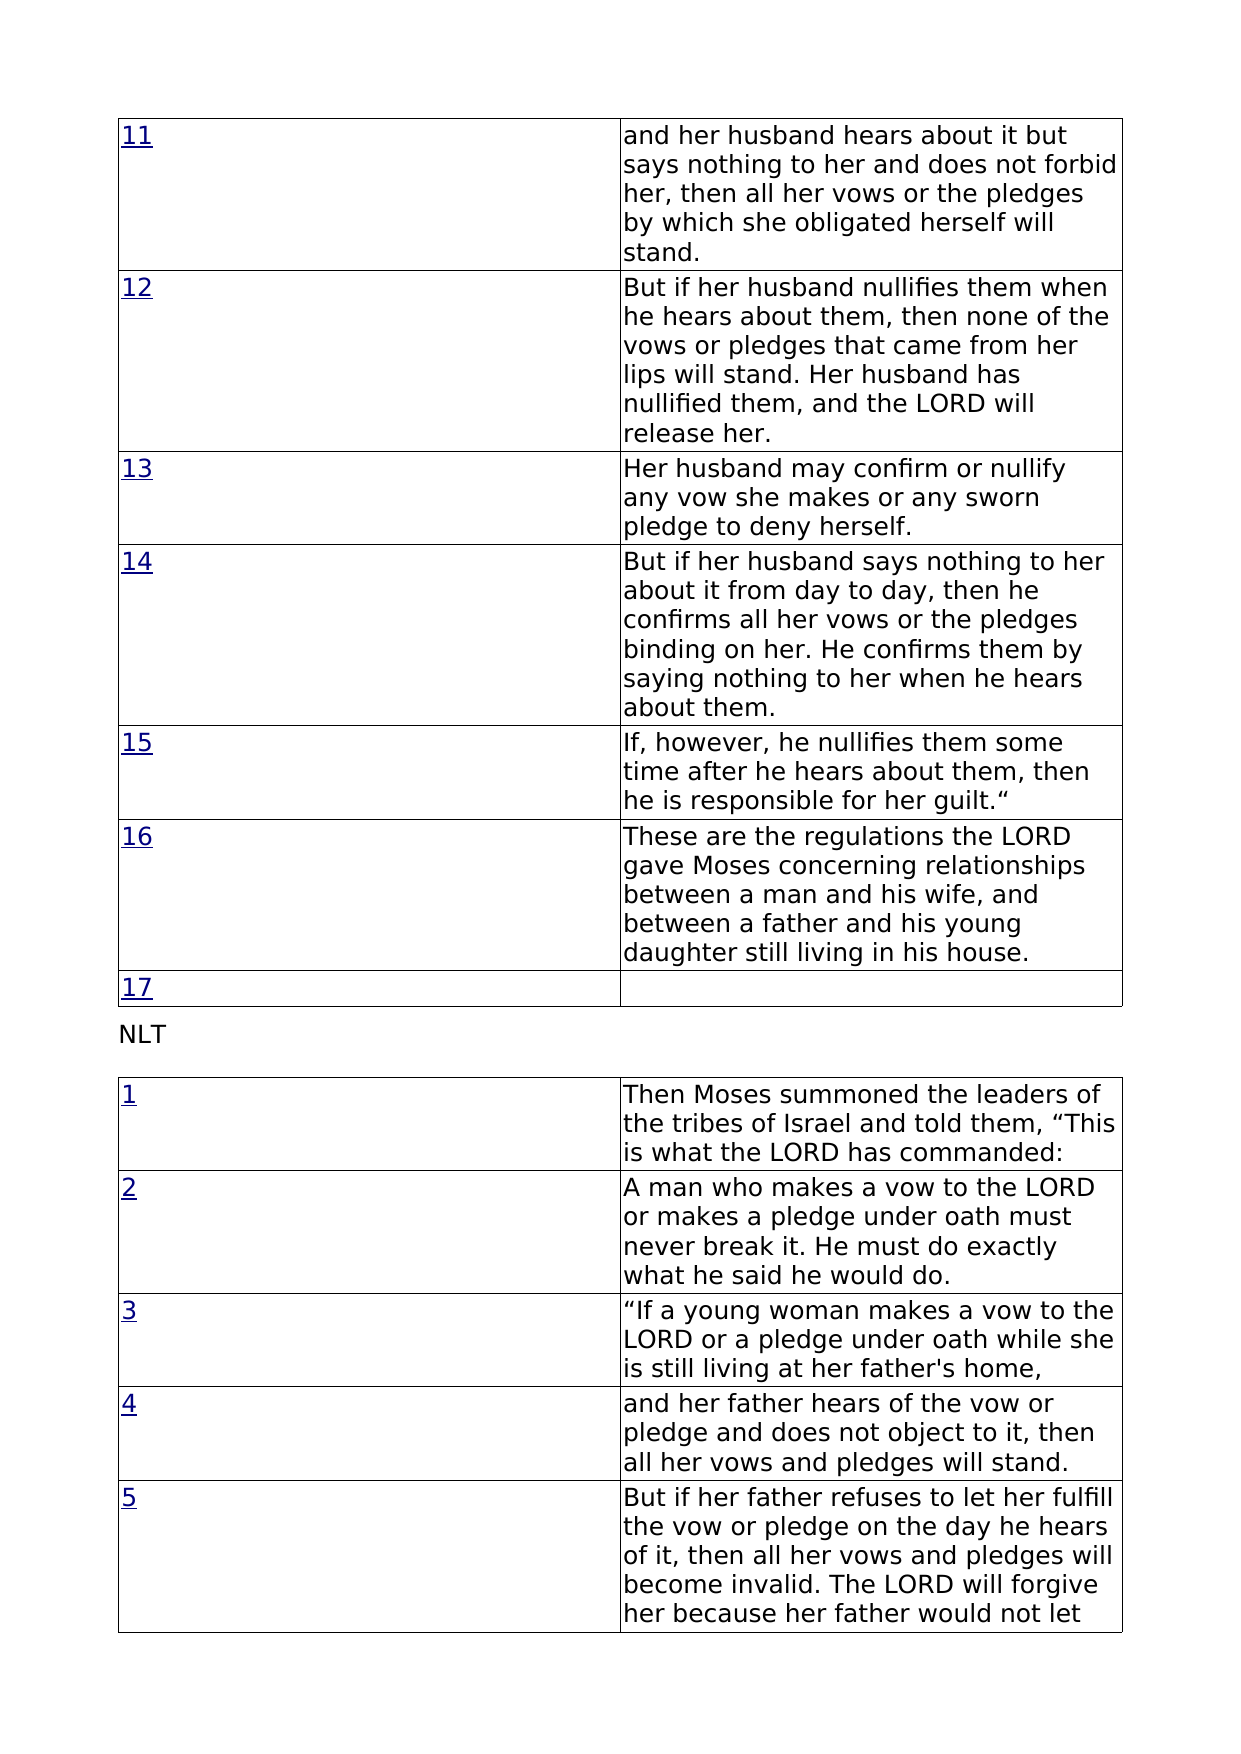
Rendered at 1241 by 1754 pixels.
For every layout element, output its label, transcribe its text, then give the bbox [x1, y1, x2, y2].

table_cell 4 [119, 1387, 620, 1480]
table_cell If, however, he nullifies them some time after he hears about them, then he is responsible for her guilt.“ [621, 726, 1122, 819]
table_cell 3 [119, 1294, 620, 1386]
table_cell But if her husband says nothing to her about it from day to day, then he confirms all her vows or the pledges binding on her. He confirms them by saying nothing to her when he hears about them. [621, 545, 1122, 725]
table_cell [621, 971, 1122, 1006]
table_cell 12 [119, 271, 620, 451]
table_cell 17 [119, 971, 620, 1006]
table_cell 2 [119, 1171, 620, 1293]
table_cell and her father hears of the vow or pledge and does not object to it, then all her vows and pledges will stand. [621, 1387, 1122, 1480]
table_header 1 [119, 1078, 620, 1170]
table_cell and her husband hears about it but says nothing to her and does not forbid her, then all her vows or the pledges by which she obligated herself will stand. [621, 119, 1122, 270]
table_cell 13 [119, 452, 620, 544]
table_cell 16 [119, 820, 620, 970]
table_cell Her husband may confirm or nullify any vow she makes or any sworn pledge to deny herself. [621, 452, 1122, 544]
table_cell But if her husband nullifies them when he hears about them, then none of the vows or pledges that came from her lips will stand. Her husband has nullified them, and the LORD will release her. [621, 271, 1122, 451]
text NLT [118, 1020, 1122, 1049]
table_header Then Moses summoned the leaders of the tribes of Israel and told them, “This is what the LORD has commanded: [621, 1078, 1122, 1170]
table_cell 5 [119, 1481, 620, 1632]
table_cell A man who makes a vow to the LORD or makes a pledge under oath must never break it. He must do exactly what he said he would do. [621, 1171, 1122, 1293]
table_cell 14 [119, 545, 620, 725]
table_cell But if her father refuses to let her fulfill the vow or pledge on the day he hears of it, then all her vows and pledges will become invalid. The LORD will forgive her because her father would not let [621, 1481, 1122, 1632]
table_cell These are the regulations the LORD gave Moses concerning relationships between a man and his wife, and between a father and his young daughter still living in his house. [621, 820, 1122, 970]
table_cell “If a young woman makes a vow to the LORD or a pledge under oath while she is still living at her father's home, [621, 1294, 1122, 1386]
table_cell 11 [119, 119, 620, 270]
table_cell 15 [119, 726, 620, 819]
